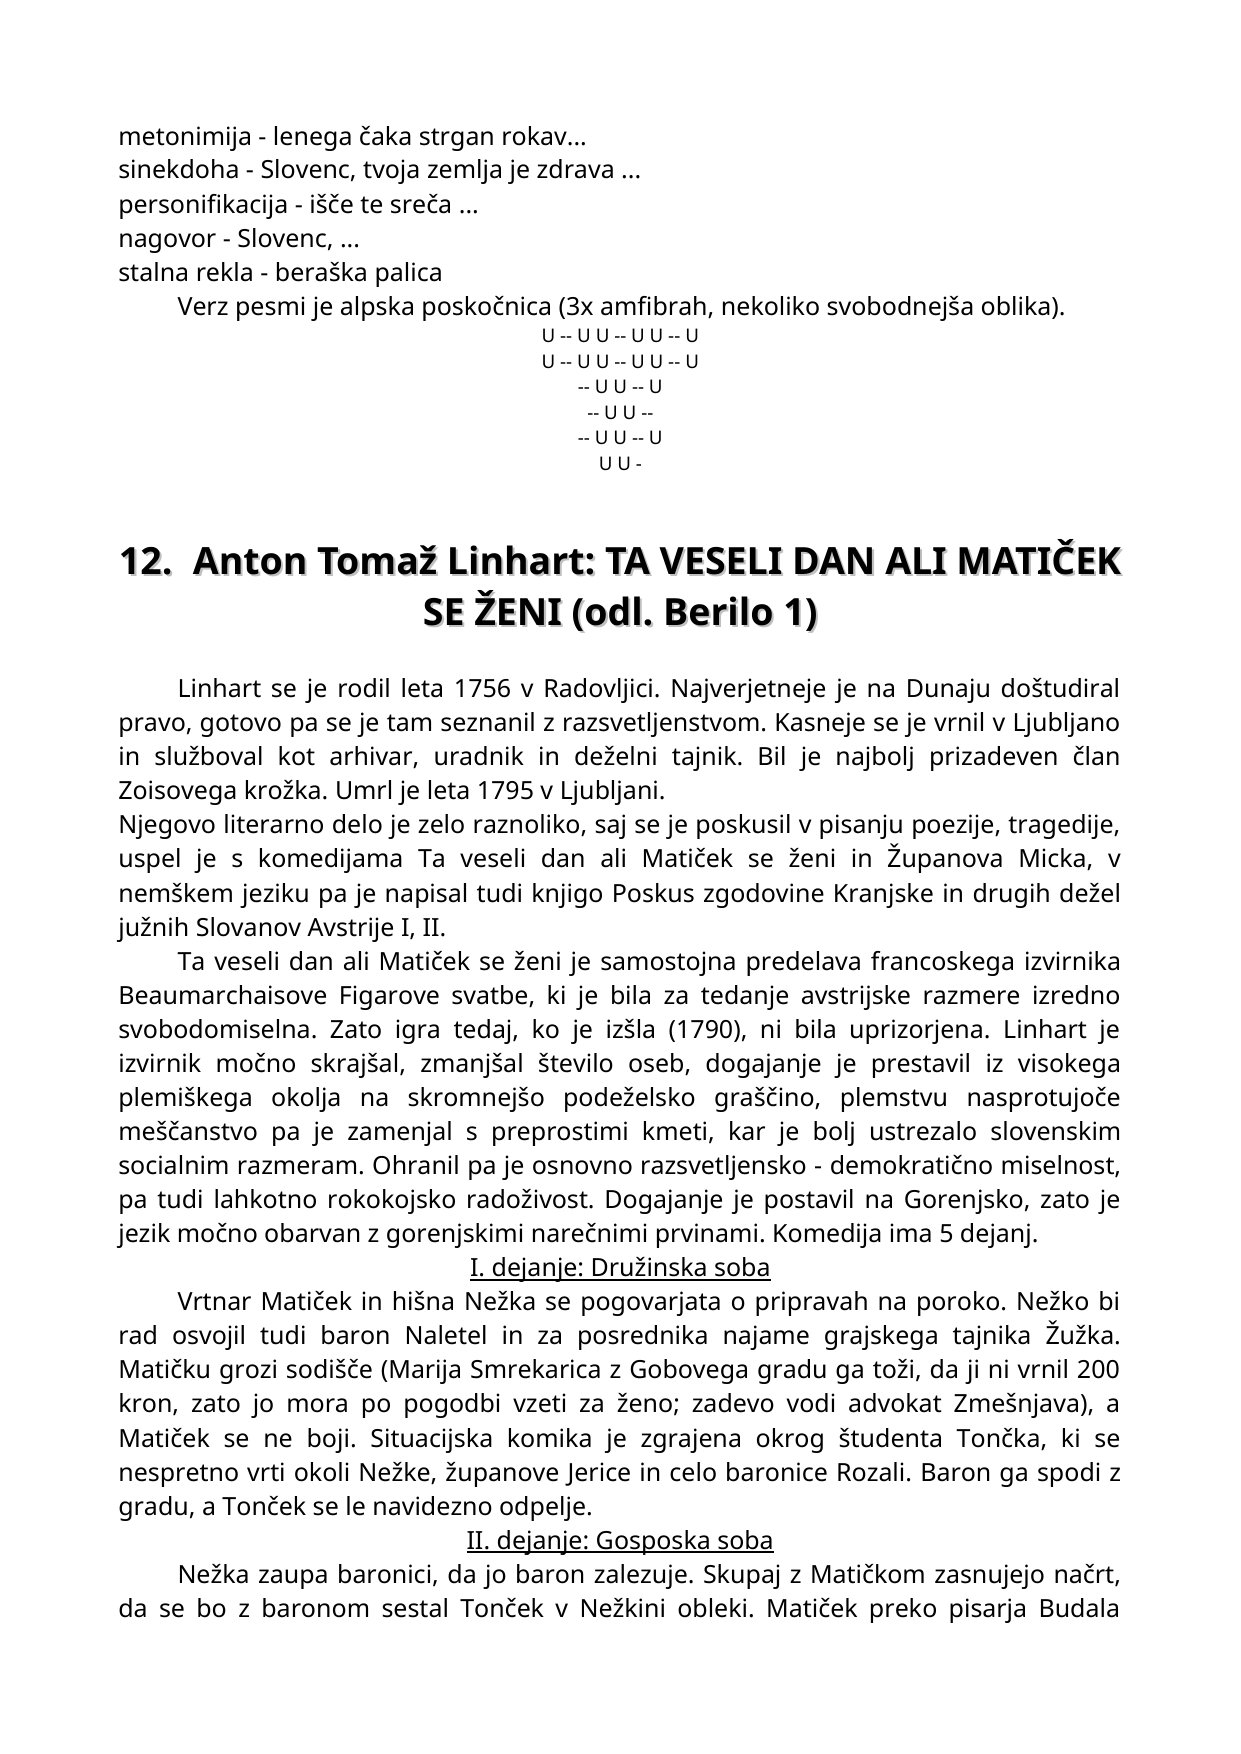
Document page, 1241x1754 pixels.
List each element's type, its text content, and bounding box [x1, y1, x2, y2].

text Nežka zaupa baronici, da jo baron zalezuje. Skupaj z Matičkom zasnujejo načrt, da se bo z baronom sestal Tonček v Nežkini obleki. Matiček preko pisarja Budala [118, 1556, 1122, 1624]
subtitle 12. Anton Tomaž Linhart: TA VESELI DAN ALI MATIČEK SE ŽENI (odl. Berilo 1) [118, 535, 1122, 637]
text personifikacija - išče te sreča ... [118, 186, 1122, 220]
text -- U U -- U [118, 373, 1122, 399]
text nagovor - Slovenc, ... [118, 220, 1122, 254]
text -- U U -- U [118, 424, 1122, 450]
text Linhart se je rodil leta 1756 v Radovljici. Najverjetneje je na Dunaju doštudiral pravo, gotovo pa se je tam seznanil z razsvetljenstvom. Kasneje se je vrnil v Ljubljano in služboval kot arhivar, uradnik in deželni tajnik. Bil je najbolj prizadeven član Zoisovega krožka. Umrl je leta 1795 v Ljubljani. [118, 671, 1122, 807]
text Vrtnar Matiček in hišna Nežka se pogovarjata o pripravah na poroko. Nežko bi rad osvojil tudi baron Naletel in za posrednika najame grajskega tajnika Žužka. Matičku grozi sodišče (Marija Smrekarica z Gobovega gradu ga toži, da ji ni vrnil 200 kron, zato jo mora po pogodbi vzeti za ženo; zadevo vodi advokat Zmešnjava), a Matiček se ne boji. Situacijska komika je zgrajena okrog študenta Tončka, ki se nespretno vrti okoli Nežke, županove Jerice in celo baronice Rozali. Baron ga spodi z gradu, a Tonček se le navidezno odpelje. [118, 1284, 1122, 1522]
text Njegovo literarno delo je zelo raznoliko, saj se je poskusil v pisanju poezije, tragedije, uspel je s komedijama Ta veseli dan ali Matiček se ženi in Županova Micka, v nemškem jeziku pa je napisal tudi knjigo Poskus zgodovine Kranjske in drugih dežel južnih Slovanov Avstrije I, II. [118, 807, 1122, 943]
text -- U U -- [118, 399, 1122, 424]
text U U - [118, 450, 1122, 476]
text metonimija - lenega čaka strgan rokav... [118, 118, 1122, 152]
text stalna rekla - beraška palica [118, 254, 1122, 288]
text Verz pesmi je alpska poskočnica (3x amfibrah, nekoliko svobodnejša oblika). [118, 288, 1122, 322]
text U -- U U -- U U -- U [118, 348, 1122, 373]
text II. dejanje: Gosposka soba [118, 1522, 1122, 1556]
text sinekdoha - Slovenc, tvoja zemlja je zdrava ... [118, 152, 1122, 186]
text U -- U U -- U U -- U [118, 322, 1122, 348]
text I. dejanje: Družinska soba [118, 1250, 1122, 1284]
text Ta veseli dan ali Matiček se ženi je samostojna predelava francoskega izvirnika Beaumarchaisove Figarove svatbe, ki je bila za tedanje avstrijske razmere izredno svobodomiselna. Zato igra tedaj, ko je izšla (1790), ni bila uprizorjena. Linhart je izvirnik močno skrajšal, zmanjšal število oseb, dogajanje je prestavil iz visokega plemiškega okolja na skromnejšo podeželsko graščino, plemstvu nasprotujoče meščanstvo pa je zamenjal s preprostimi kmeti, kar je bolj ustrezalo slovenskim socialnim razmeram. Ohranil pa je osnovno razsvetljensko - demokratično miselnost, pa tudi lahkotno rokokojsko radoživost. Dogajanje je postavil na Gorenjsko, zato je jezik močno obarvan z gorenjskimi narečnimi prvinami. Komedija ima 5 dejanj. [118, 943, 1122, 1250]
